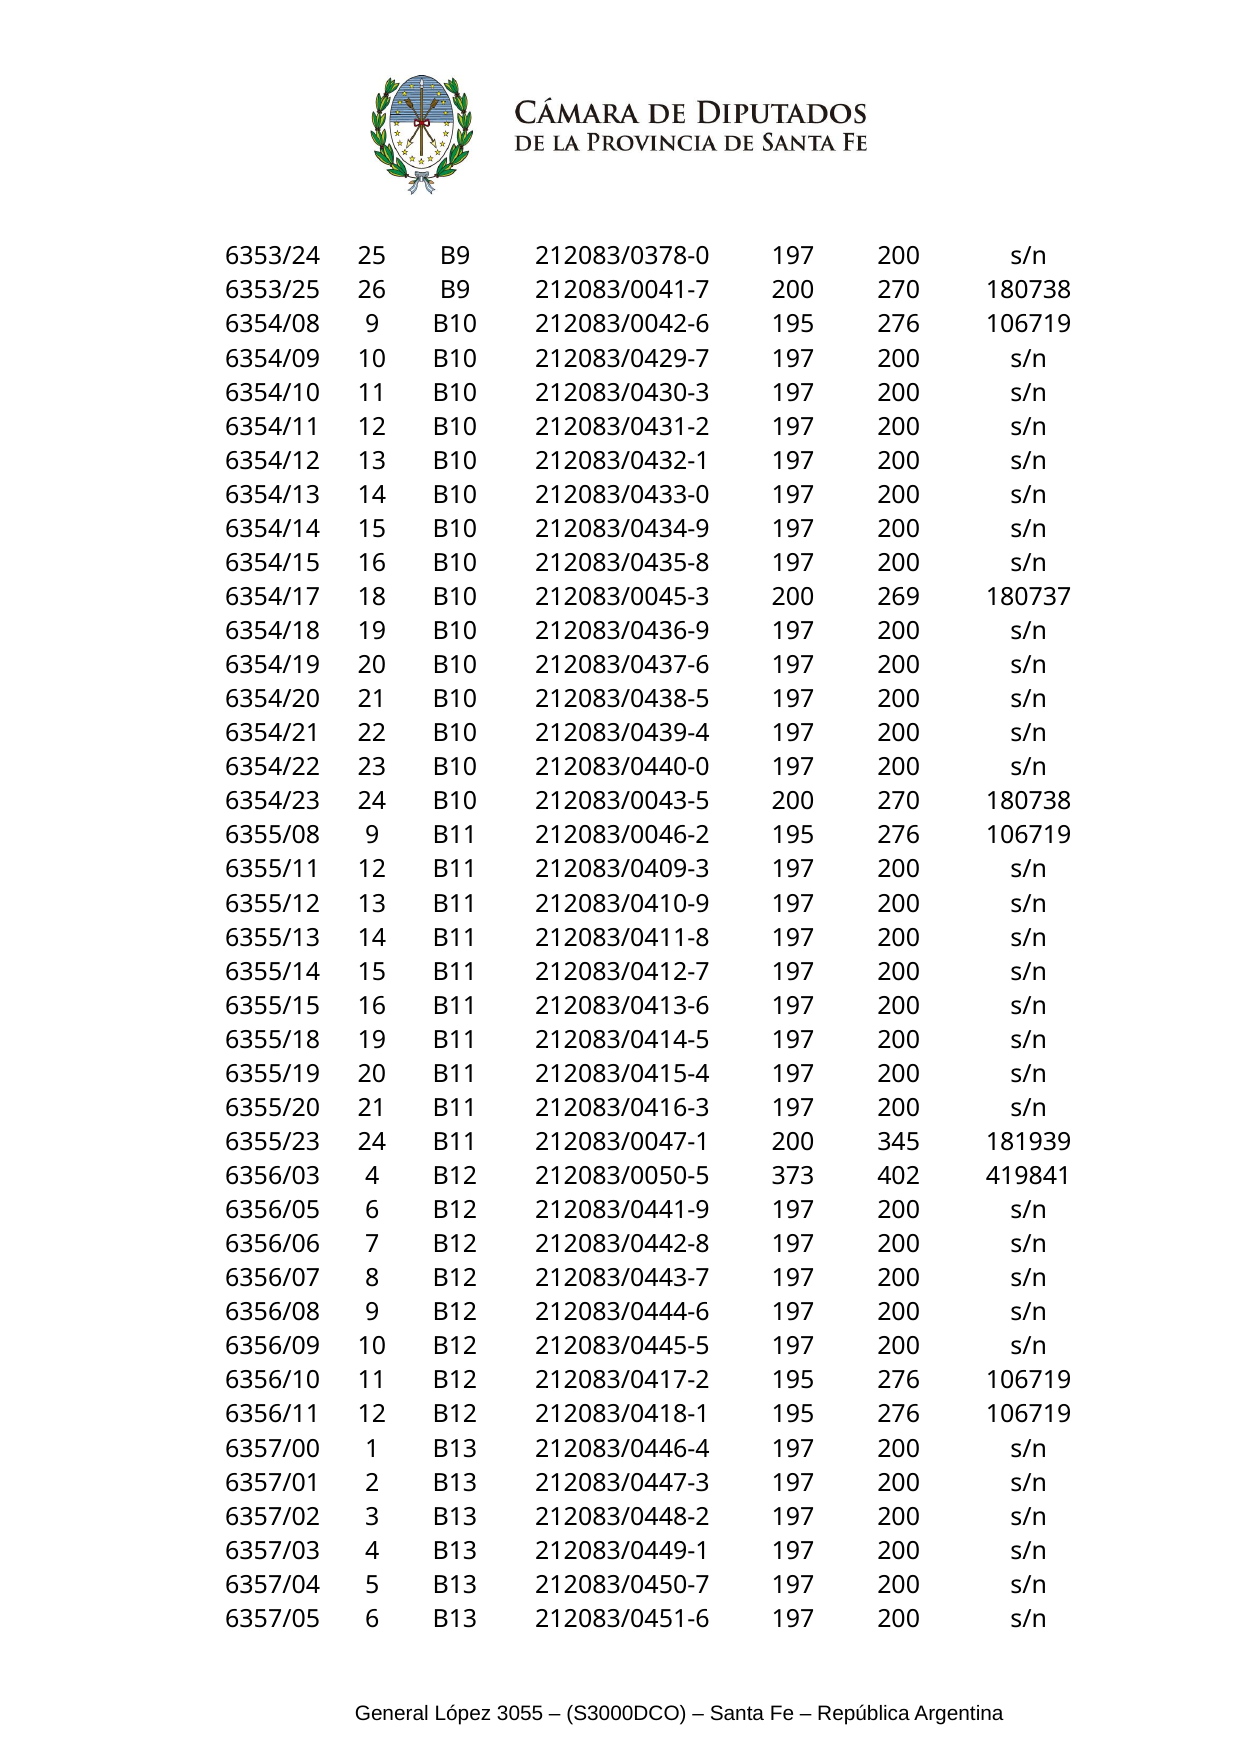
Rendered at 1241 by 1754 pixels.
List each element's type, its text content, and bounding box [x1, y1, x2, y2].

table_cell 200 [845, 1430, 952, 1464]
table_cell s/n [952, 511, 1105, 544]
table_cell 6355/19 [207, 1056, 338, 1089]
table_cell B12 [405, 1226, 504, 1260]
table_cell 16 [338, 545, 405, 579]
table_cell 197 [740, 476, 845, 511]
table_cell 106719 [952, 306, 1105, 340]
table_cell 13 [338, 443, 405, 476]
table_cell 197 [740, 1056, 845, 1089]
table_cell 200 [845, 374, 952, 408]
table_cell 10 [338, 1328, 405, 1362]
table_cell 197 [740, 715, 845, 749]
table_cell 212083/0415-4 [504, 1056, 740, 1089]
table_cell 6 [338, 1192, 405, 1226]
table_cell 18 [338, 579, 405, 613]
table_cell 212083/0443-7 [504, 1260, 740, 1294]
table_cell 200 [845, 545, 952, 579]
table_cell 2 [338, 1464, 405, 1498]
table_cell 197 [740, 1260, 845, 1294]
table_cell 200 [845, 613, 952, 647]
table_cell 197 [740, 443, 845, 476]
table_cell 212083/0437-6 [504, 647, 740, 681]
table_cell 25 [338, 238, 405, 272]
table_cell 200 [845, 988, 952, 1021]
table_cell s/n [952, 681, 1105, 715]
table_cell B11 [405, 953, 504, 987]
table_cell 212083/0450-7 [504, 1566, 740, 1601]
table_cell 20 [338, 1056, 405, 1089]
picture [370, 75, 867, 199]
table_cell 6355/08 [207, 817, 338, 851]
table_cell 212083/0445-5 [504, 1328, 740, 1362]
table_cell 197 [740, 1226, 845, 1260]
table_cell 4 [338, 1158, 405, 1192]
table_cell B10 [405, 647, 504, 681]
table_cell B9 [405, 272, 504, 306]
table_cell 200 [845, 511, 952, 544]
table_cell s/n [952, 749, 1105, 783]
table_cell s/n [952, 1226, 1105, 1260]
table_cell B11 [405, 1124, 504, 1158]
table_cell s/n [952, 988, 1105, 1021]
table_cell 21 [338, 681, 405, 715]
table_cell s/n [952, 1294, 1105, 1328]
table_cell 6354/23 [207, 783, 338, 817]
table_cell B12 [405, 1396, 504, 1430]
table_cell s/n [952, 340, 1105, 374]
table_cell B11 [405, 1056, 504, 1089]
table_cell s/n [952, 1328, 1105, 1362]
table_cell 212083/0414-5 [504, 1021, 740, 1056]
table_cell B9 [405, 238, 504, 272]
table_cell 197 [740, 340, 845, 374]
table_cell 6354/11 [207, 408, 338, 442]
table_cell B10 [405, 306, 504, 340]
table_cell s/n [952, 443, 1105, 476]
table_cell B13 [405, 1464, 504, 1498]
table_cell 6354/08 [207, 306, 338, 340]
table_cell 14 [338, 919, 405, 953]
table_cell 200 [845, 1328, 952, 1362]
table_cell 212083/0435-8 [504, 545, 740, 579]
table_cell B10 [405, 340, 504, 374]
table_cell 6354/18 [207, 613, 338, 647]
table_cell s/n [952, 1498, 1105, 1532]
table_cell 212083/0433-0 [504, 476, 740, 511]
table_cell s/n [952, 647, 1105, 681]
table_cell 200 [845, 919, 952, 953]
table_cell B10 [405, 749, 504, 783]
table_cell 197 [740, 1533, 845, 1566]
table_cell 212083/0429-7 [504, 340, 740, 374]
table_cell 200 [845, 1294, 952, 1328]
table_cell 6356/09 [207, 1328, 338, 1362]
table_cell 1 [338, 1430, 405, 1464]
table_cell 6356/11 [207, 1396, 338, 1430]
table_cell s/n [952, 613, 1105, 647]
table_cell 6357/02 [207, 1498, 338, 1532]
table_cell B10 [405, 613, 504, 647]
table_cell 212083/0412-7 [504, 953, 740, 987]
table_cell 6357/05 [207, 1601, 338, 1634]
table_cell s/n [952, 715, 1105, 749]
table_cell 6356/03 [207, 1158, 338, 1192]
table_cell 6354/22 [207, 749, 338, 783]
table_cell 197 [740, 885, 845, 919]
table_cell 197 [740, 1090, 845, 1124]
table_cell 200 [845, 1056, 952, 1089]
table_cell 200 [845, 1464, 952, 1498]
table_cell B11 [405, 1090, 504, 1124]
table_cell 200 [845, 681, 952, 715]
table_cell 6356/08 [207, 1294, 338, 1328]
table_cell 19 [338, 1021, 405, 1056]
table_cell s/n [952, 885, 1105, 919]
table_cell 106719 [952, 1362, 1105, 1396]
table_cell 200 [845, 340, 952, 374]
table_cell 200 [845, 1090, 952, 1124]
table_cell 8 [338, 1260, 405, 1294]
table_cell B13 [405, 1566, 504, 1601]
table_cell 6355/18 [207, 1021, 338, 1056]
table_cell s/n [952, 1601, 1105, 1634]
table_cell 200 [845, 1226, 952, 1260]
table_cell 212083/0416-3 [504, 1090, 740, 1124]
table_cell 276 [845, 1362, 952, 1396]
table_cell s/n [952, 1090, 1105, 1124]
table_cell B10 [405, 443, 504, 476]
table_cell 212083/0409-3 [504, 851, 740, 885]
table_cell s/n [952, 1192, 1105, 1226]
table_cell s/n [952, 1260, 1105, 1294]
table_cell 195 [740, 817, 845, 851]
table_cell 195 [740, 1396, 845, 1430]
table_cell B12 [405, 1192, 504, 1226]
table_cell 200 [845, 647, 952, 681]
table_cell 7 [338, 1226, 405, 1260]
table_cell 180737 [952, 579, 1105, 613]
table_cell 197 [740, 919, 845, 953]
table_cell B10 [405, 715, 504, 749]
table_cell 6357/01 [207, 1464, 338, 1498]
table_cell B10 [405, 511, 504, 544]
table_cell 16 [338, 988, 405, 1021]
table_cell 212083/0438-5 [504, 681, 740, 715]
table_cell B12 [405, 1328, 504, 1362]
table_cell 212083/0043-5 [504, 783, 740, 817]
table_cell 197 [740, 851, 845, 885]
table_cell 197 [740, 1192, 845, 1226]
table_cell 276 [845, 1396, 952, 1430]
table_cell B10 [405, 545, 504, 579]
table_cell 200 [845, 1192, 952, 1226]
table_cell 5 [338, 1566, 405, 1601]
table_cell s/n [952, 919, 1105, 953]
table_cell 106719 [952, 1396, 1105, 1430]
table_cell 197 [740, 613, 845, 647]
table_cell 200 [845, 238, 952, 272]
table_cell 212083/0046-2 [504, 817, 740, 851]
table_cell B13 [405, 1601, 504, 1634]
table_cell 212083/0042-6 [504, 306, 740, 340]
table_cell 6354/19 [207, 647, 338, 681]
table_cell 345 [845, 1124, 952, 1158]
table_cell 197 [740, 953, 845, 987]
table_cell 212083/0047-1 [504, 1124, 740, 1158]
table_cell 22 [338, 715, 405, 749]
table_cell 12 [338, 408, 405, 442]
table_cell 24 [338, 783, 405, 817]
table_cell 197 [740, 647, 845, 681]
table_cell 21 [338, 1090, 405, 1124]
table_cell 197 [740, 374, 845, 408]
table_cell 6357/00 [207, 1430, 338, 1464]
table_cell 181939 [952, 1124, 1105, 1158]
table_cell 197 [740, 681, 845, 715]
table_cell 276 [845, 306, 952, 340]
table_cell 180738 [952, 783, 1105, 817]
table_cell 373 [740, 1158, 845, 1192]
table_cell 212083/0434-9 [504, 511, 740, 544]
table_cell 212083/0431-2 [504, 408, 740, 442]
table_cell B13 [405, 1533, 504, 1566]
table_cell 200 [845, 408, 952, 442]
table_cell B11 [405, 988, 504, 1021]
table_cell s/n [952, 1430, 1105, 1464]
table_cell B13 [405, 1430, 504, 1464]
table_cell B10 [405, 374, 504, 408]
table_cell B11 [405, 1021, 504, 1056]
table_cell 6354/10 [207, 374, 338, 408]
table_cell 6356/05 [207, 1192, 338, 1226]
table_cell 212083/0432-1 [504, 443, 740, 476]
table_cell B10 [405, 783, 504, 817]
table_cell s/n [952, 545, 1105, 579]
table_cell s/n [952, 408, 1105, 442]
table_cell 6355/11 [207, 851, 338, 885]
table_cell B12 [405, 1158, 504, 1192]
table_cell 106719 [952, 817, 1105, 851]
table_cell 200 [845, 1021, 952, 1056]
table_cell 6354/17 [207, 579, 338, 613]
table_cell s/n [952, 374, 1105, 408]
table_cell 197 [740, 1328, 845, 1362]
table_cell 6355/13 [207, 919, 338, 953]
table_cell 20 [338, 647, 405, 681]
table_cell 197 [740, 749, 845, 783]
table_cell 14 [338, 476, 405, 511]
table_cell B10 [405, 476, 504, 511]
table_cell 212083/0418-1 [504, 1396, 740, 1430]
table_cell B11 [405, 817, 504, 851]
table_cell 212083/0410-9 [504, 885, 740, 919]
table_cell B11 [405, 919, 504, 953]
table_cell 197 [740, 545, 845, 579]
table_cell 6353/24 [207, 238, 338, 272]
table_cell 197 [740, 238, 845, 272]
table_cell 402 [845, 1158, 952, 1192]
table_cell 15 [338, 511, 405, 544]
table_cell s/n [952, 1566, 1105, 1601]
table_cell 6355/23 [207, 1124, 338, 1158]
table_cell 6356/07 [207, 1260, 338, 1294]
table_cell s/n [952, 1464, 1105, 1498]
table_cell 212083/0442-8 [504, 1226, 740, 1260]
table_cell 9 [338, 1294, 405, 1328]
table_cell 212083/0045-3 [504, 579, 740, 613]
table_cell 6354/13 [207, 476, 338, 511]
table_cell 13 [338, 885, 405, 919]
table_cell B11 [405, 851, 504, 885]
table_cell 23 [338, 749, 405, 783]
table_cell 212083/0050-5 [504, 1158, 740, 1192]
table_cell B11 [405, 885, 504, 919]
table_cell 212083/0436-9 [504, 613, 740, 647]
table_cell 212083/0440-0 [504, 749, 740, 783]
table_cell 6355/14 [207, 953, 338, 987]
table_cell 200 [845, 953, 952, 987]
table_cell 197 [740, 1601, 845, 1634]
table_cell 200 [845, 1533, 952, 1566]
table_cell 24 [338, 1124, 405, 1158]
table_cell 197 [740, 988, 845, 1021]
table_cell 212083/0041-7 [504, 272, 740, 306]
table_cell 200 [740, 1124, 845, 1158]
table_cell 6355/15 [207, 988, 338, 1021]
table_cell 26 [338, 272, 405, 306]
table_cell 11 [338, 374, 405, 408]
table_cell 270 [845, 272, 952, 306]
table_cell 200 [845, 1601, 952, 1634]
table_cell 212083/0451-6 [504, 1601, 740, 1634]
table_cell 212083/0430-3 [504, 374, 740, 408]
table_cell B12 [405, 1260, 504, 1294]
table_cell 6354/20 [207, 681, 338, 715]
table_cell 212083/0441-9 [504, 1192, 740, 1226]
table_cell 6 [338, 1601, 405, 1634]
table_cell 6357/03 [207, 1533, 338, 1566]
table_cell s/n [952, 1056, 1105, 1089]
table_cell 197 [740, 511, 845, 544]
table_cell 200 [845, 1566, 952, 1601]
table_cell 195 [740, 306, 845, 340]
table_cell 212083/0439-4 [504, 715, 740, 749]
table_cell 200 [845, 715, 952, 749]
table_cell 197 [740, 1021, 845, 1056]
table_cell 212083/0444-6 [504, 1294, 740, 1328]
table_cell 197 [740, 1498, 845, 1532]
table_cell 6354/15 [207, 545, 338, 579]
table_cell B10 [405, 681, 504, 715]
table_cell 200 [845, 1260, 952, 1294]
table_cell 419841 [952, 1158, 1105, 1192]
table_cell 12 [338, 851, 405, 885]
table_cell 6354/09 [207, 340, 338, 374]
table_cell 9 [338, 817, 405, 851]
table_cell 4 [338, 1533, 405, 1566]
table_cell 200 [740, 272, 845, 306]
table_cell 200 [740, 783, 845, 817]
table_cell s/n [952, 476, 1105, 511]
table_cell 10 [338, 340, 405, 374]
table_cell s/n [952, 1533, 1105, 1566]
table_cell B10 [405, 579, 504, 613]
table_cell 6356/06 [207, 1226, 338, 1260]
table_cell 269 [845, 579, 952, 613]
table_cell 200 [845, 476, 952, 511]
table_cell s/n [952, 1021, 1105, 1056]
table_cell B12 [405, 1362, 504, 1396]
table_cell 200 [845, 1498, 952, 1532]
table_cell B12 [405, 1294, 504, 1328]
table_cell 195 [740, 1362, 845, 1396]
table_cell 197 [740, 1430, 845, 1464]
table_cell 6354/12 [207, 443, 338, 476]
table_cell 212083/0417-2 [504, 1362, 740, 1396]
table_cell s/n [952, 238, 1105, 272]
table_cell 212083/0446-4 [504, 1430, 740, 1464]
table_cell 197 [740, 1294, 845, 1328]
table_cell 180738 [952, 272, 1105, 306]
table_cell 6355/20 [207, 1090, 338, 1124]
table_cell 212083/0411-8 [504, 919, 740, 953]
table_cell 212083/0447-3 [504, 1464, 740, 1498]
table_cell B13 [405, 1498, 504, 1532]
table_cell 200 [740, 579, 845, 613]
table_cell 6353/25 [207, 272, 338, 306]
table_cell 197 [740, 1566, 845, 1601]
table_cell 212083/0449-1 [504, 1533, 740, 1566]
table_cell 6356/10 [207, 1362, 338, 1396]
table_cell 276 [845, 817, 952, 851]
table_cell 212083/0413-6 [504, 988, 740, 1021]
table_cell 197 [740, 408, 845, 442]
table_cell 200 [845, 851, 952, 885]
table_cell 6357/04 [207, 1566, 338, 1601]
table_cell 15 [338, 953, 405, 987]
table_cell s/n [952, 851, 1105, 885]
table_cell 12 [338, 1396, 405, 1430]
table_cell B10 [405, 408, 504, 442]
table_cell 197 [740, 1464, 845, 1498]
table_cell 200 [845, 749, 952, 783]
table_cell s/n [952, 953, 1105, 987]
table_cell 200 [845, 443, 952, 476]
table_cell 200 [845, 885, 952, 919]
table_cell 11 [338, 1362, 405, 1396]
table_cell 6354/14 [207, 511, 338, 544]
table_cell 19 [338, 613, 405, 647]
table_cell 6355/12 [207, 885, 338, 919]
table_cell 212083/0448-2 [504, 1498, 740, 1532]
table_cell 9 [338, 306, 405, 340]
table_cell 212083/0378-0 [504, 238, 740, 272]
table_cell 6354/21 [207, 715, 338, 749]
table_cell 270 [845, 783, 952, 817]
table_cell 3 [338, 1498, 405, 1532]
